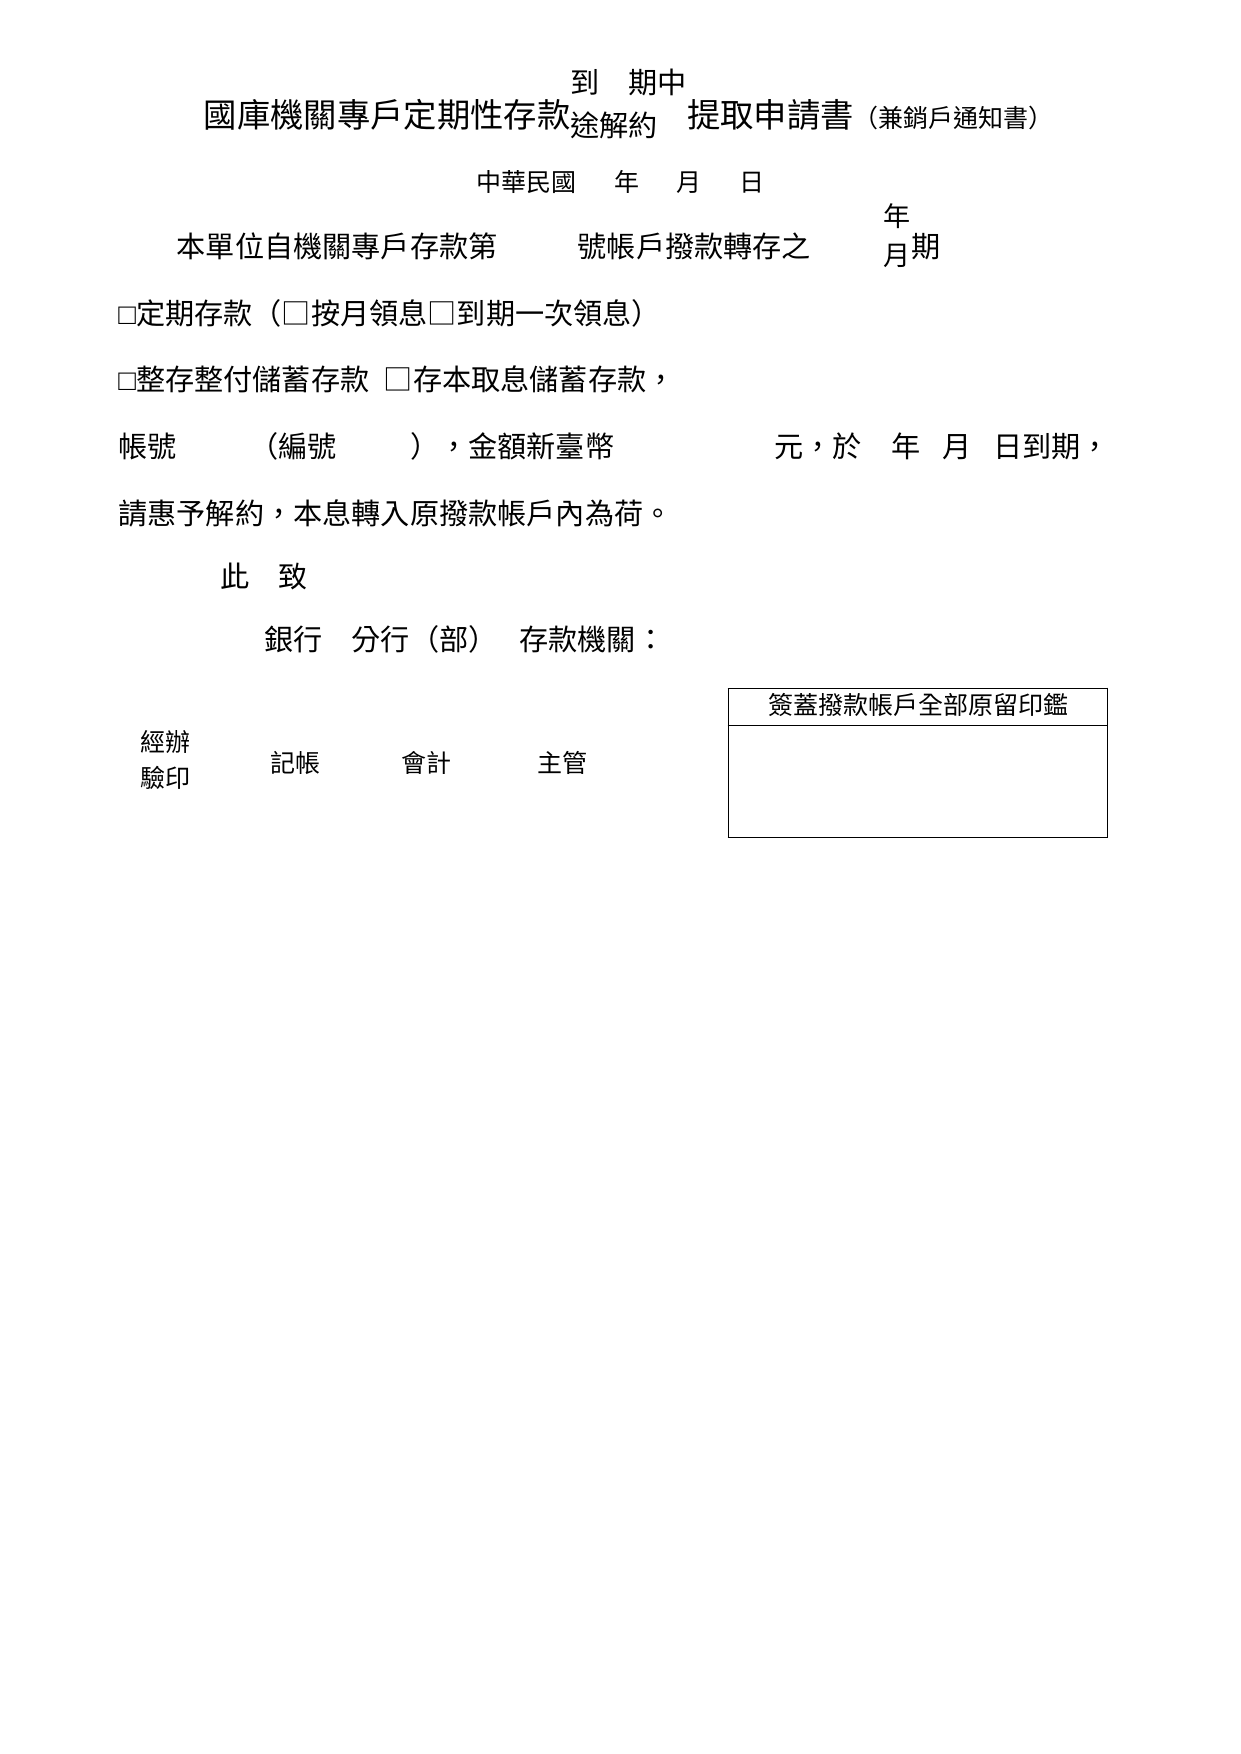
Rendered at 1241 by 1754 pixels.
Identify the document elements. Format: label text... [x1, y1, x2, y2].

table_cell 經辦驗印 [137, 725, 267, 837]
text 中華民國 年 月 日 [118, 142, 1122, 204]
table_header [534, 688, 693, 725]
table_cell 會計 [398, 725, 534, 837]
table_cell 主管 [534, 725, 693, 837]
text 國庫機關專戶定期性存款到 期中途解約提取申請書（兼銷戶通知書） [118, 71, 1122, 142]
table_header [137, 688, 267, 725]
text 此 致 [118, 537, 1122, 600]
table_cell [729, 726, 1107, 837]
table_cell 記帳 [267, 725, 398, 837]
table_cell [693, 725, 728, 837]
table_header [693, 688, 728, 725]
text □定期存款（□按月領息□到期一次領息） [118, 271, 1122, 337]
table_header 簽蓋撥款帳戶全部原留印鑑 [729, 689, 1107, 725]
text 本單位自機關專戶存款第 號帳戶撥款轉存之 年月期 [118, 204, 1122, 271]
table_header [398, 688, 534, 725]
text 銀行 分行（部） 存款機關： [118, 600, 1122, 662]
text □整存整付儲蓄存款 □存本取息儲蓄存款， [118, 337, 1122, 404]
text 帳號 （編號 ），金額新臺幣 元，於 年 月 日到期，請惠予解約，本息轉入原撥款帳戶內為荷。 [118, 404, 1122, 537]
table_header [267, 688, 398, 725]
